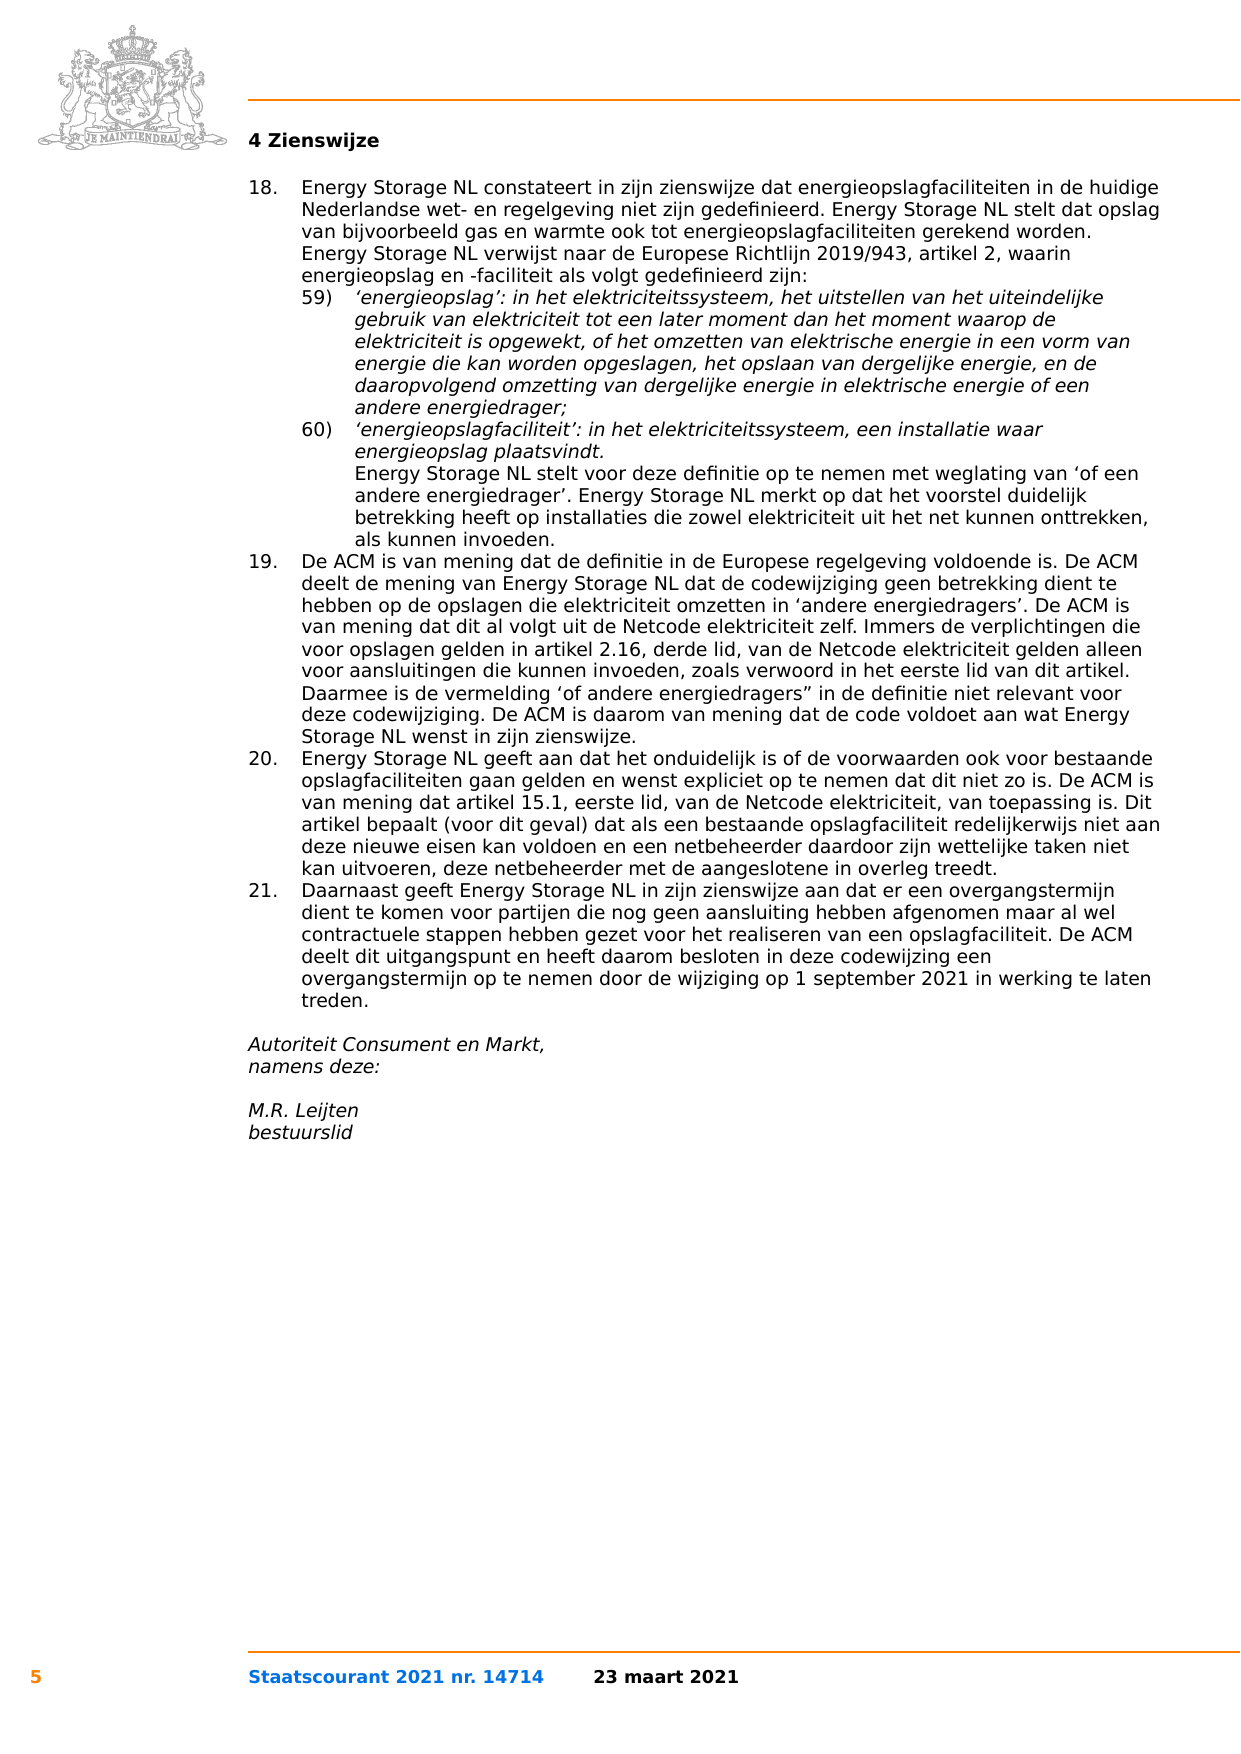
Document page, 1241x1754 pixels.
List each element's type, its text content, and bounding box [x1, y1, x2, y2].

text 19. De ACM is van mening dat de definitie in de Europese regelgeving voldoende is. De ACM deelt de mening van Energy Storage NL dat de codewijziging geen betrekking dient te hebben op de opslagen die elektriciteit omzetten in ‘andere energiedragers’. De ACM is van mening dat dit al volgt uit de Netcode elektriciteit zelf. Immers de verplichtingen die voor opslagen gelden in artikel 2.16, derde lid, van de Netcode elektriciteit gelden alleen voor aansluitingen die kunnen invoeden, zoals verwoord in het eerste lid van dit artikel. Daarmee is de vermelding ‘of andere energiedragers” in de definitie niet relevant voor deze codewijziging. De ACM is daarom van mening dat de code voldoet aan wat Energy Storage NL wenst in zijn zienswijze. [248, 551, 1163, 748]
subtitle 4 Zienswijze [248, 130, 1163, 152]
text 59) ‘energieopslag’: in het elektriciteitssysteem, het uitstellen van het uiteindelijke gebruik van elektriciteit tot een later moment dan het moment waarop de elektriciteit is opgewekt, of het omzetten van elektrische energie in een vorm van energie die kan worden opgeslagen, het opslaan van dergelijke energie, en de daaropvolgend omzetting van dergelijke energie in elektrische energie of een andere energiedrager; [301, 287, 1163, 419]
text 21. Daarnaast geeft Energy Storage NL in zijn zienswijze aan dat er een overgangstermijn dient te komen voor partijen die nog geen aansluiting hebben afgenomen maar al wel contractuele stappen hebben gezet voor het realiseren van een opslagfaciliteit. De ACM deelt dit uitgangspunt en heeft daarom besloten in deze codewijzing een overgangstermijn op te nemen door de wijziging op 1 september 2021 in werking te laten treden. [248, 880, 1163, 1012]
text 20. Energy Storage NL geeft aan dat het onduidelijk is of de voorwaarden ook voor bestaande opslagfaciliteiten gaan gelden en wenst expliciet op te nemen dat dit niet zo is. De ACM is van mening dat artikel 15.1, eerste lid, van de Netcode elektriciteit, van toepassing is. Dit artikel bepaalt (voor dit geval) dat als een bestaande opslagfaciliteit redelijkerwijs niet aan deze nieuwe eisen kan voldoen en een netbeheerder daardoor zijn wettelijke taken niet kan uitvoeren, deze netbeheerder met de aangeslotene in overleg treedt. [248, 748, 1163, 880]
picture [38, 25, 227, 150]
text 60) ‘energieopslagfaciliteit’: in het elektriciteitssysteem, een installatie waar energieopslag plaatsvindt. [301, 419, 1163, 463]
text Energy Storage NL stelt voor deze definitie op te nemen met weglating van ‘of een andere energiedrager’. Energy Storage NL merkt op dat het voorstel duidelijk betrekking heeft op installaties die zowel elektriciteit uit het net kunnen onttrekken, als kunnen invoeden. [354, 463, 1163, 551]
text Autoriteit Consument en Markt, namens deze: M.R. Leijten bestuurslid [248, 1034, 1163, 1144]
text 18. Energy Storage NL constateert in zijn zienswijze dat energieopslagfaciliteiten in de huidige Nederlandse wet- en regelgeving niet zijn gedefinieerd. Energy Storage NL stelt dat opslag van bijvoorbeeld gas en warmte ook tot energieopslagfaciliteiten gerekend worden. Energy Storage NL verwijst naar de Europese Richtlijn 2019/943, artikel 2, waarin energieopslag en -faciliteit als volgt gedefinieerd zijn: [248, 177, 1163, 287]
